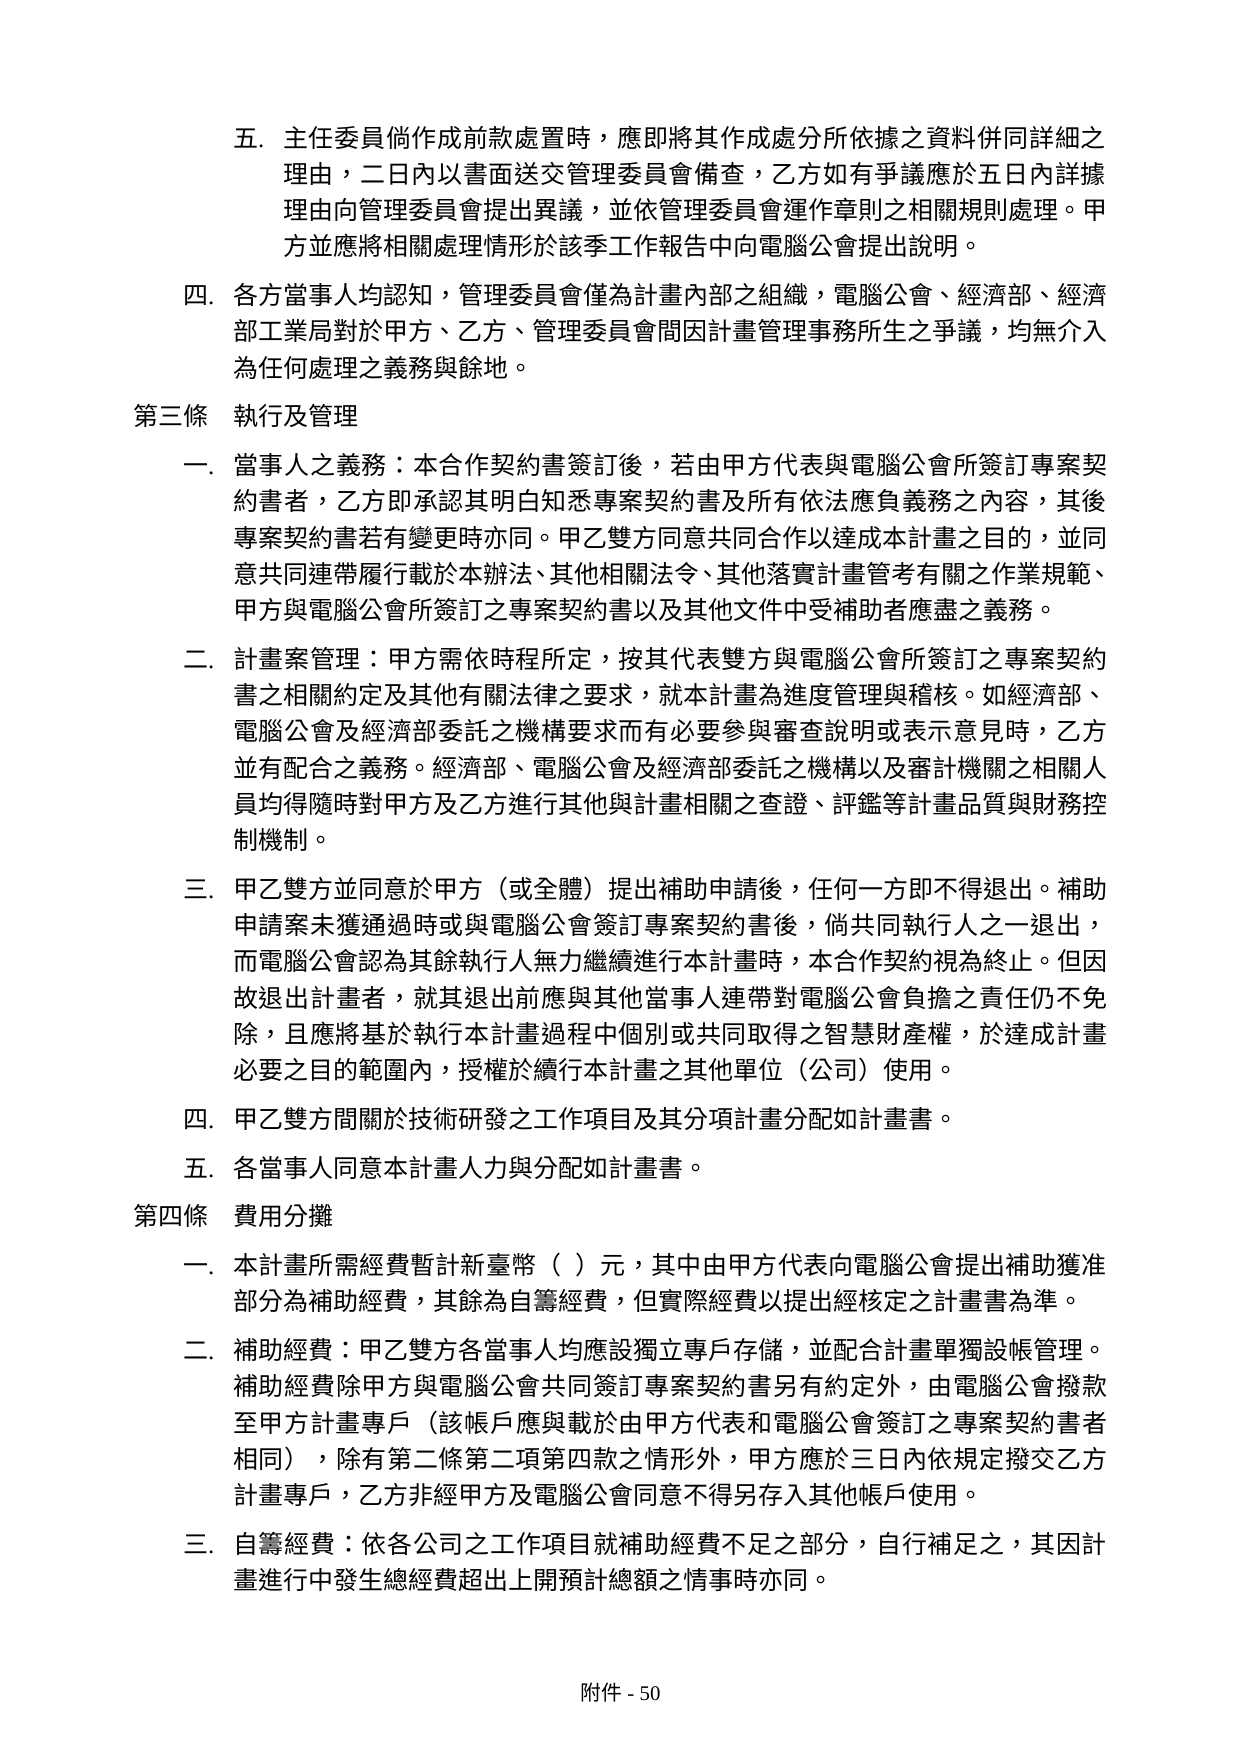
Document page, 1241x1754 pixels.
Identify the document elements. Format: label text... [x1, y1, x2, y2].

list 自籌經費：依各公司之工作項目就補助經費不足之部分，自行補足之，其因計畫進行中發生總經費超出上開預計總額之情事時亦同。 [183, 1524, 1107, 1597]
text 第四條 費用分攤 [133, 1197, 1107, 1233]
text 第三條 執行及管理 [133, 397, 1107, 433]
list 本計畫所需經費暫計新臺幣（ ）元，其中由甲方代表向電腦公會提出補助獲准部分為補助經費，其餘為自籌經費，但實際經費以提出經核定之計畫書為準。 [183, 1246, 1107, 1318]
list 各方當事人均認知，管理委員會僅為計畫內部之組織，電腦公會、經濟部、經濟部工業局對於甲方、乙方、管理委員會間因計畫管理事務所生之爭議，均無介入為任何處理之義務與餘地。 [183, 276, 1107, 384]
list 甲乙雙方並同意於甲方（或全體）提出補助申請後，任何一方即不得退出。補助申請案未獲通過時或與電腦公會簽訂專案契約書後，倘共同執行人之一退出，而電腦公會認為其餘執行人無力繼續進行本計畫時，本合作契約視為終止。但因故退出計畫者，就其退出前應與其他當事人連帶對電腦公會負擔之責任仍不免除，且應將基於執行本計畫過程中個別或共同取得之智慧財產權，於達成計畫必要之目的範圍內，授權於續行本計畫之其他單位（公司）使用。 [183, 869, 1107, 1087]
list 甲乙雙方間關於技術研發之工作項目及其分項計畫分配如計畫書。 [183, 1099, 1107, 1136]
list 當事人之義務：本合作契約書簽訂後，若由甲方代表與電腦公會所簽訂專案契約書者，乙方即承認其明白知悉專案契約書及所有依法應負義務之內容，其後專案契約書若有變更時亦同。甲乙雙方同意共同合作以達成本計畫之目的，並同意共同連帶履行載於本辦法、其他相關法令、其他落實計畫管考有關之作業規範、甲方與電腦公會所簽訂之專案契約書以及其他文件中受補助者應盡之義務。 [183, 446, 1107, 627]
list 補助經費：甲乙雙方各當事人均應設獨立專戶存儲，並配合計畫單獨設帳管理。補助經費除甲方與電腦公會共同簽訂專案契約書另有約定外，由電腦公會撥款至甲方計畫專戶（該帳戶應與載於由甲方代表和電腦公會簽訂之專案契約書者相同），除有第二條第二項第四款之情形外，甲方應於三日內依規定撥交乙方計畫專戶，乙方非經甲方及電腦公會同意不得另存入其他帳戶使用。 [183, 1331, 1107, 1512]
list 計畫案管理：甲方需依時程所定，按其代表雙方與電腦公會所簽訂之專案契約書之相關約定及其他有關法律之要求，就本計畫為進度管理與稽核。如經濟部、電腦公會及經濟部委託之機構要求而有必要參與審查說明或表示意見時，乙方並有配合之義務。經濟部、電腦公會及經濟部委託之機構以及審計機關之相關人員均得隨時對甲方及乙方進行其他與計畫相關之查證、評鑑等計畫品質與財務控制機制。 [183, 639, 1107, 857]
list 主任委員倘作成前款處置時，應即將其作成處分所依據之資料併同詳細之理由，二日內以書面送交管理委員會備查，乙方如有爭議應於五日內詳據理由向管理委員會提出異議，並依管理委員會運作章則之相關規則處理。甲方並應將相關處理情形於該季工作報告中向電腦公會提出說明。 [233, 118, 1107, 263]
list 各當事人同意本計畫人力與分配如計畫書。 [183, 1148, 1107, 1184]
